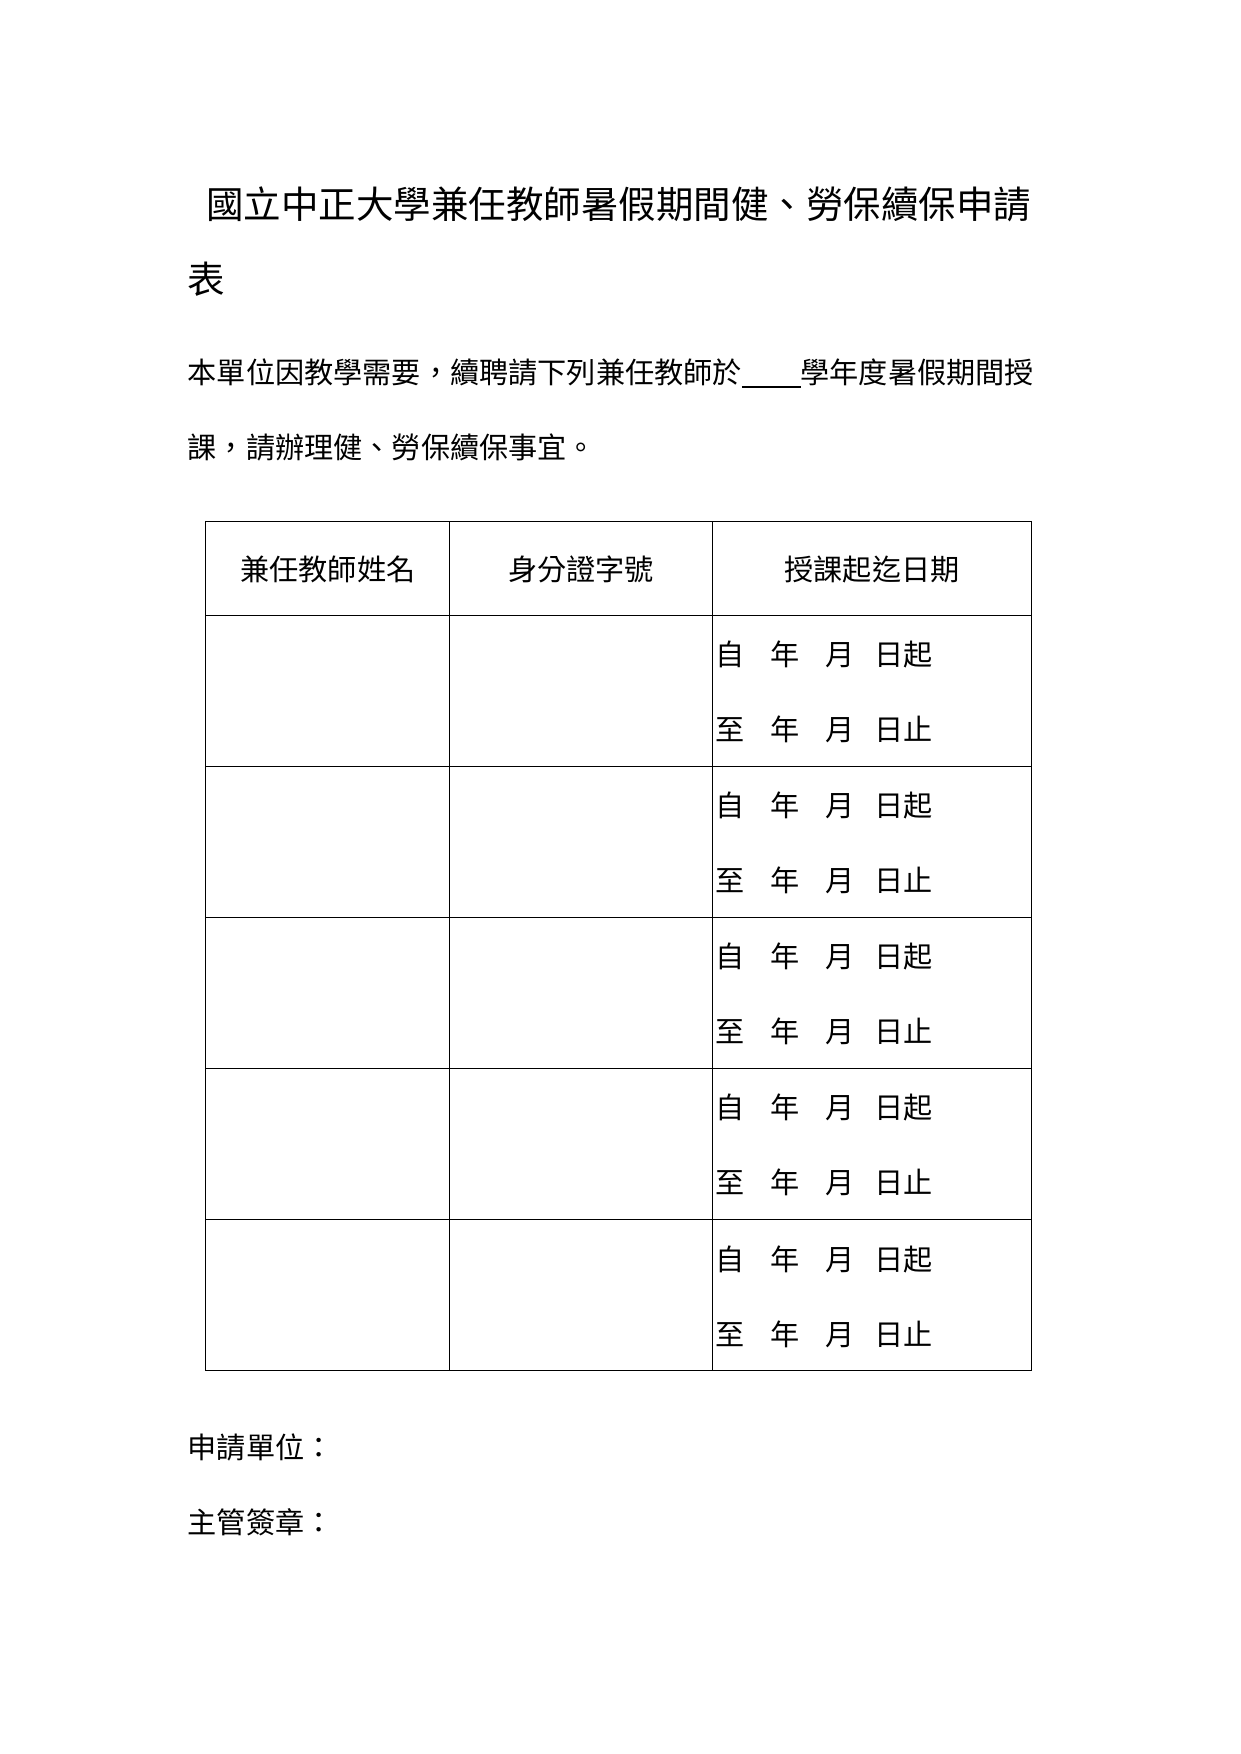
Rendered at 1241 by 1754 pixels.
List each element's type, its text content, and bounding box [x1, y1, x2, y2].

table_cell [450, 767, 712, 917]
table_cell 自 年 月 日起 至 年 月 日止 [713, 1069, 1031, 1219]
table_header 兼任教師姓名 [206, 522, 449, 614]
table_cell 自 年 月 日起 至 年 月 日止 [713, 1220, 1031, 1370]
table_cell 自 年 月 日起 至 年 月 日止 [713, 918, 1031, 1068]
table_cell [450, 918, 712, 1068]
table_cell [450, 616, 712, 766]
text 國立中正大學兼任教師暑假期間健、勞保續保申請表 [187, 164, 1053, 314]
table_cell [450, 1069, 712, 1219]
text 主管簽章： [187, 1483, 1053, 1558]
table_cell [206, 1069, 449, 1219]
table_cell 自 年 月 日起 至 年 月 日止 [713, 767, 1031, 917]
table_cell [206, 616, 449, 766]
table_cell [206, 1220, 449, 1370]
table_cell 自 年 月 日起 至 年 月 日止 [713, 616, 1031, 766]
table_cell [450, 1220, 712, 1370]
table_header 身分證字號 [450, 522, 712, 614]
text 申請單位： [187, 1408, 1053, 1483]
table_cell [206, 767, 449, 917]
text 本單位因教學需要，續聘請下列兼任教師於 學年度暑假期間授課，請辦理健、勞保續保事宜。 [187, 333, 1053, 483]
table_header 授課起迄日期 [713, 522, 1031, 614]
table_cell [206, 918, 449, 1068]
